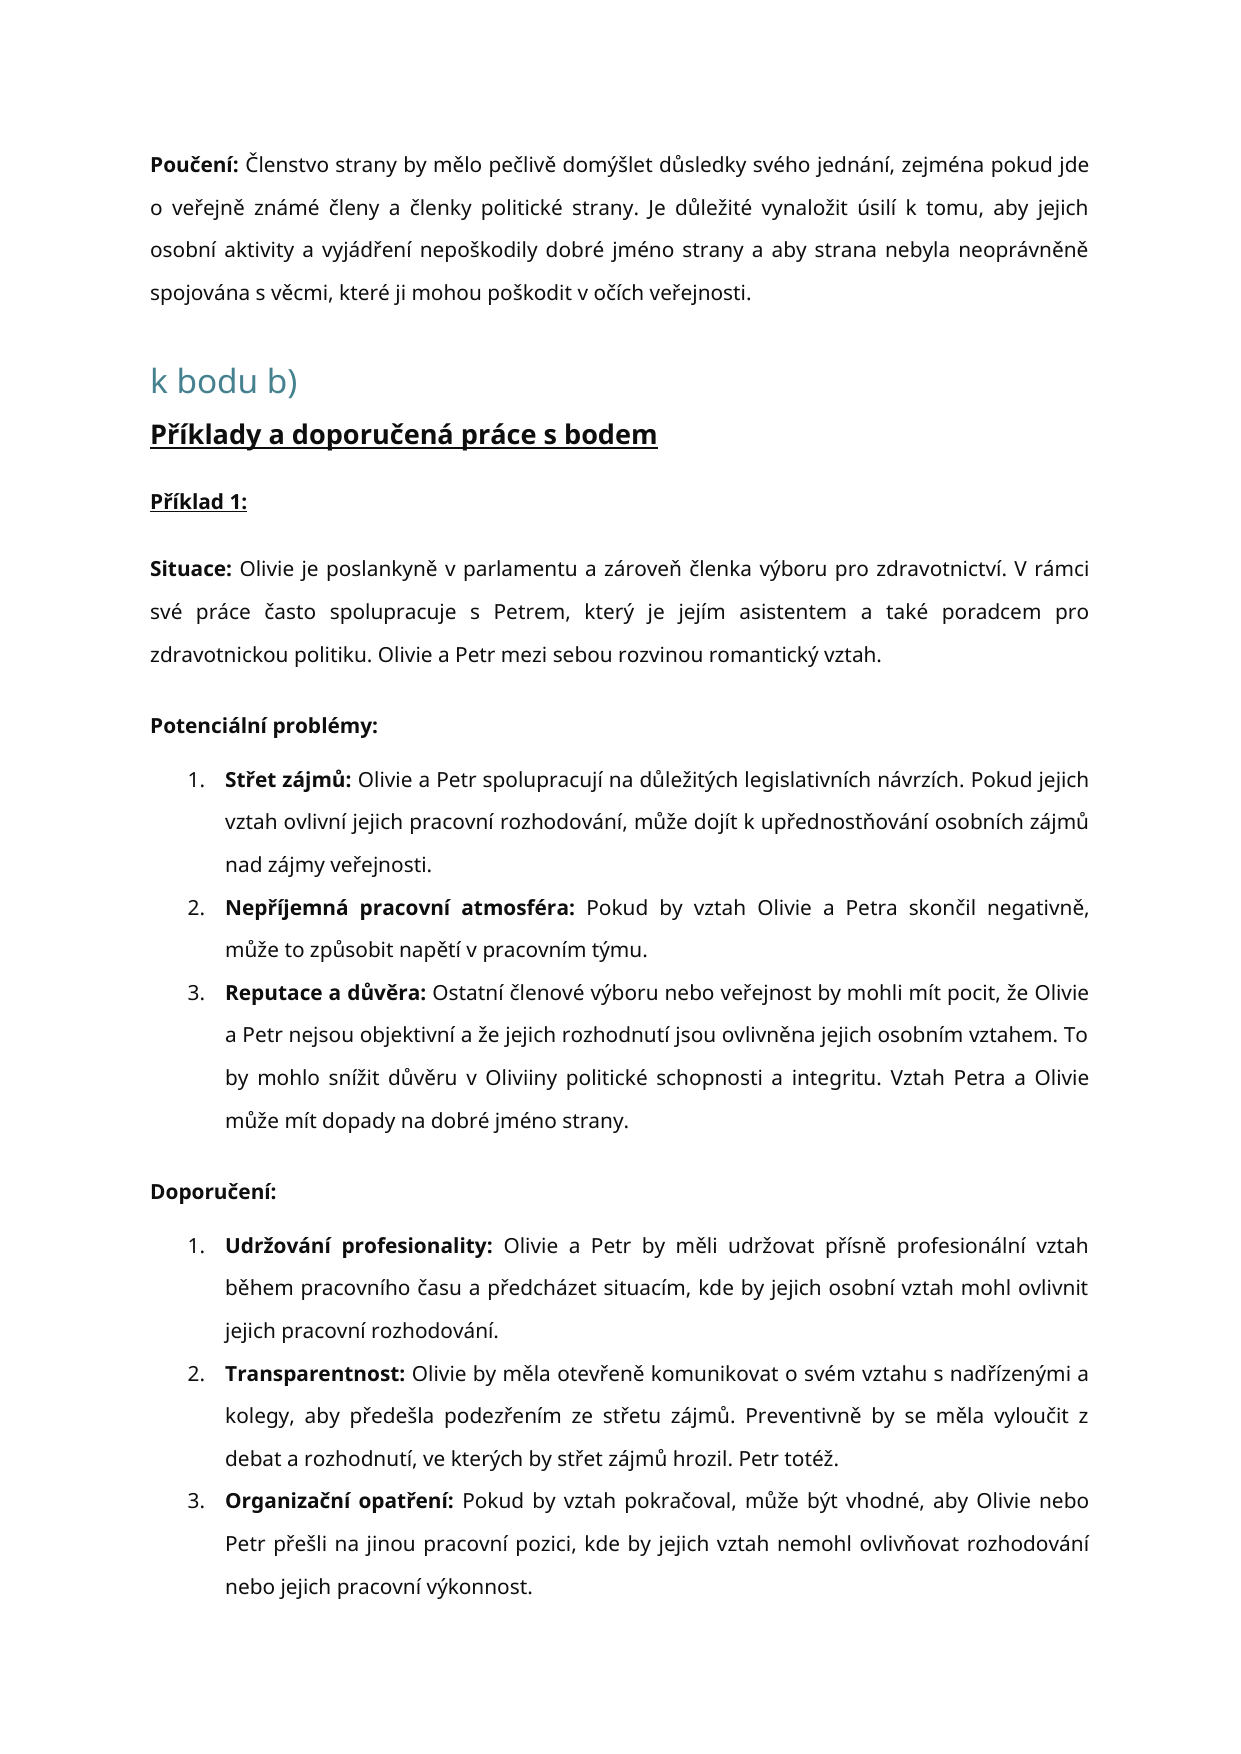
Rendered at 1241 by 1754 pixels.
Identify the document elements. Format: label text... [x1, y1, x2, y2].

subtitle k bodu b) [150, 358, 1090, 403]
list Reputace a důvěra: Ostatní členové výboru nebo veřejnost by mohli mít pocit, že Olivie a Petr nejsou objektivní a že jejich rozhodnutí jsou ovlivněna jejich osobním vztahem. To by mohlo snížit důvěru v Oliviiny politické schopnosti a integritu. Vztah Petra a Olivie může mít dopady na dobré jméno strany. [187, 978, 1090, 1134]
list Transparentnost: Olivie by měla otevřeně komunikovat o svém vztahu s nadřízenými a kolegy, aby předešla podezřením ze střetu zájmů. Preventivně by se měla vyloučit z debat a rozhodnutí, ve kterých by střet zájmů hrozil. Petr totéž. [187, 1359, 1090, 1472]
text Příklad 1: [150, 487, 1090, 515]
list Udržování profesionality: Olivie a Petr by měli udržovat přísně profesionální vztah během pracovního času a předcházet situacím, kde by jejich osobní vztah mohl ovlivnit jejich pracovní rozhodování. [187, 1231, 1090, 1344]
text Poučení: Členstvo strany by mělo pečlivě domýšlet důsledky svého jednání, zejména pokud jde o veřejně známé členy a členky politické strany. Je důležité vynaložit úsilí k tomu, aby jejich osobní aktivity a vyjádření nepoškodily dobré jméno strany a aby strana nebyla neoprávněně spojována s věcmi, které ji mohou poškodit v očích veřejnosti. [150, 150, 1090, 306]
list Nepříjemná pracovní atmosféra: Pokud by vztah Olivie a Petra skončil negativně, může to způsobit napětí v pracovním týmu. [187, 893, 1090, 964]
list Střet zájmů: Olivie a Petr spolupracují na důležitých legislativních návrzích. Pokud jejich vztah ovlivní jejich pracovní rozhodování, může dojít k upřednostňování osobních zájmů nad zájmy veřejnosti. [187, 765, 1090, 878]
text Doporučení: [150, 1177, 1090, 1206]
subtitle Příklady a doporučená práce s bodem [150, 416, 1090, 453]
list Organizační opatření: Pokud by vztah pokračoval, může být vhodné, aby Olivie nebo Petr přešli na jinou pracovní pozici, kde by jejich vztah nemohl ovlivňovat rozhodování nebo jejich pracovní výkonnost. [187, 1487, 1090, 1600]
text Situace: Olivie je poslankyně v parlamentu a zároveň členka výboru pro zdravotnictví. V rámci své práce často spolupracuje s Petrem, který je jejím asistentem a také poradcem pro zdravotnickou politiku. Olivie a Petr mezi sebou rozvinou romantický vztah. [150, 554, 1090, 668]
text Potenciální problémy: [150, 711, 1090, 740]
